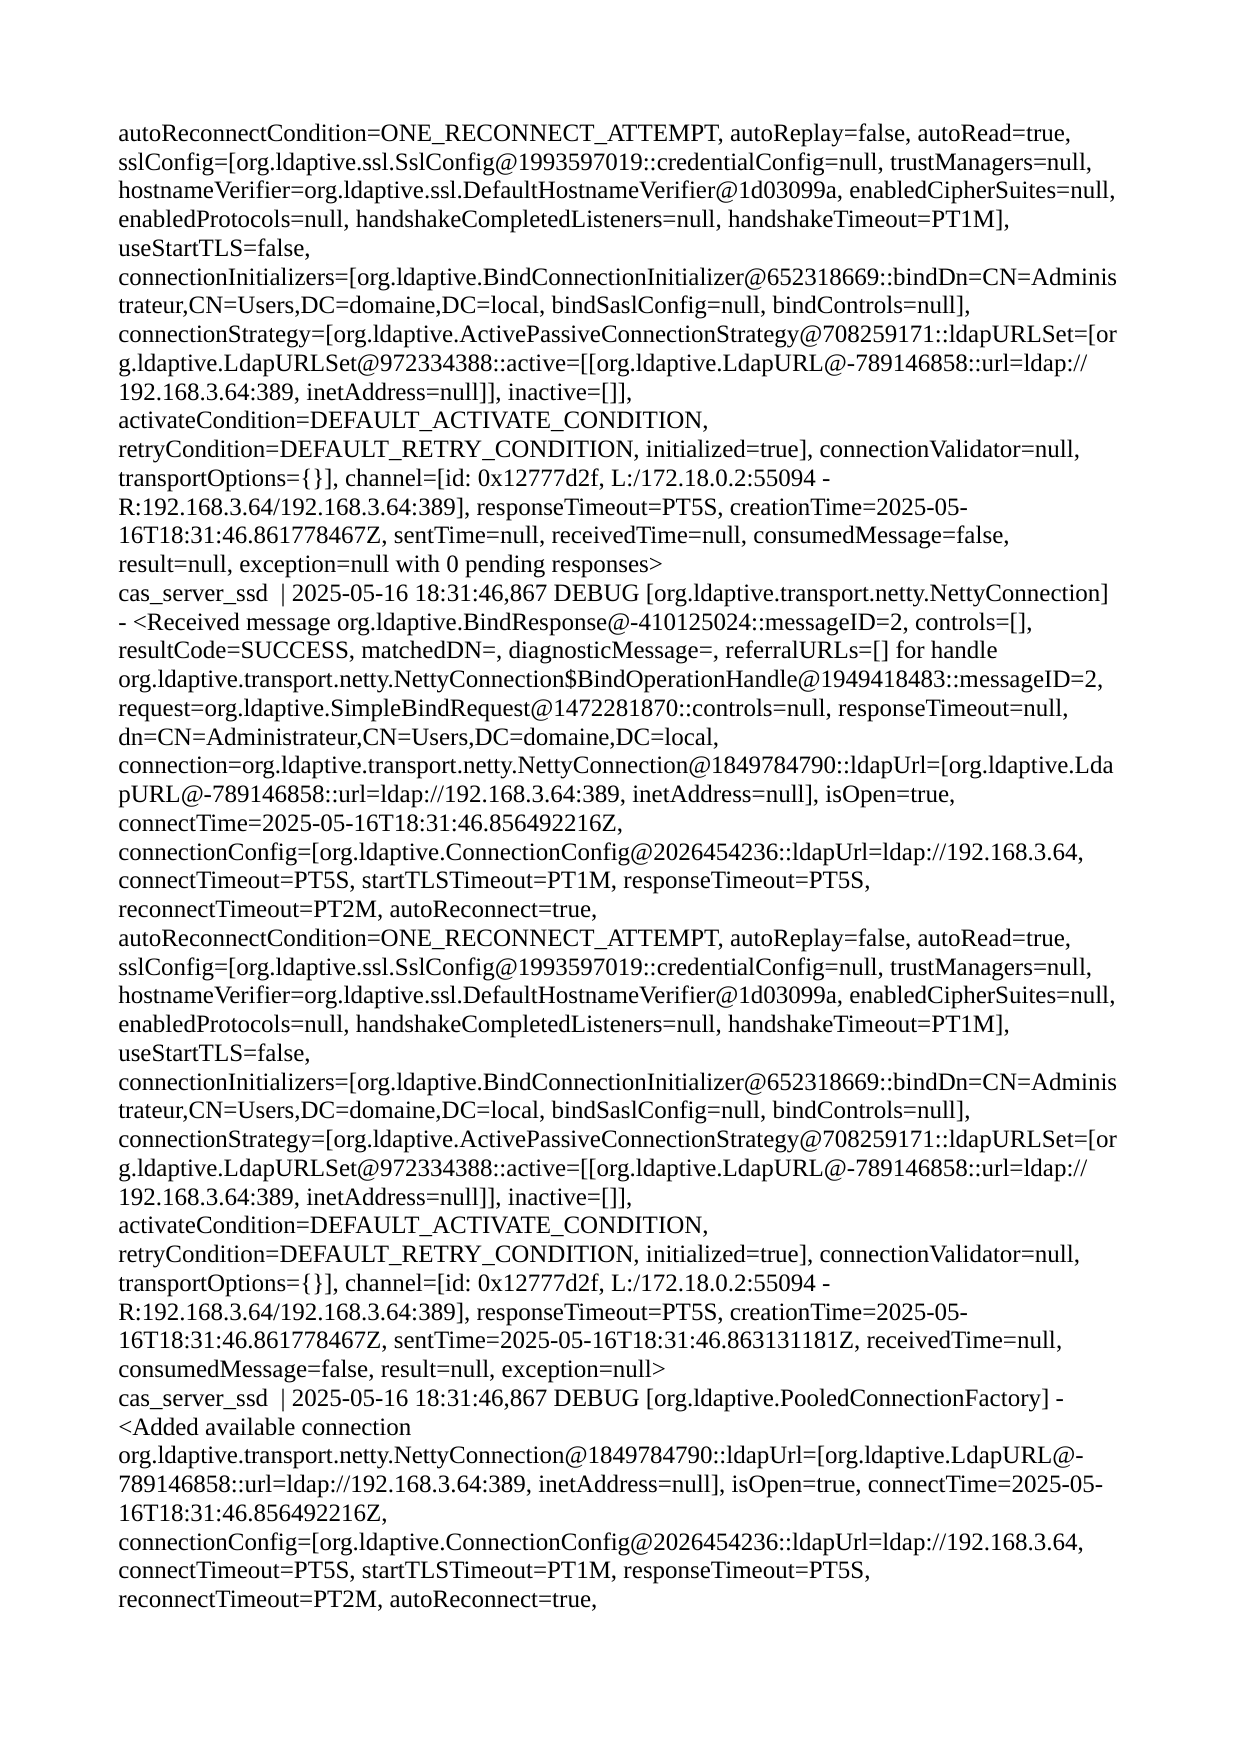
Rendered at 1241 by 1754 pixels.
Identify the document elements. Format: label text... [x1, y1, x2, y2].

text cas_server_ssd | 2025-05-16 18:31:46,867 DEBUG [org.ldaptive.PooledConnectionFactory] - <Added available connection org.ldaptive.transport.netty.NettyConnection@1849784790::ldapUrl=[org.ldaptive.LdapURL@-789146858::url=ldap://192.168.3.64:389, inetAddress=null], isOpen=true, connectTime=2025-05-16T18:31:46.856492216Z, connectionConfig=[org.ldaptive.ConnectionConfig@2026454236::ldapUrl=ldap://192.168.3.64, connectTimeout=PT5S, startTLSTimeout=PT1M, responseTimeout=PT5S, reconnectTimeout=PT2M, autoReconnect=true, [118, 1383, 1122, 1613]
text cas_server_ssd | 2025-05-16 18:31:46,867 DEBUG [org.ldaptive.transport.netty.NettyConnection] - <Received message org.ldaptive.BindResponse@-410125024::messageID=2, controls=[], resultCode=SUCCESS, matchedDN=, diagnosticMessage=, referralURLs=[] for handle org.ldaptive.transport.netty.NettyConnection$BindOperationHandle@1949418483::messageID=2, request=org.ldaptive.SimpleBindRequest@1472281870::controls=null, responseTimeout=null, dn=CN=Administrateur,CN=Users,DC=domaine,DC=local, connection=org.ldaptive.transport.netty.NettyConnection@1849784790::ldapUrl=[org.ldaptive.LdapURL@-789146858::url=ldap://192.168.3.64:389, inetAddress=null], isOpen=true, connectTime=2025-05-16T18:31:46.856492216Z, connectionConfig=[org.ldaptive.ConnectionConfig@2026454236::ldapUrl=ldap://192.168.3.64, connectTimeout=PT5S, startTLSTimeout=PT1M, responseTimeout=PT5S, reconnectTimeout=PT2M, autoReconnect=true, autoReconnectCondition=ONE_RECONNECT_ATTEMPT, autoReplay=false, autoRead=true, sslConfig=[org.ldaptive.ssl.SslConfig@1993597019::credentialConfig=null, trustManagers=null, hostnameVerifier=org.ldaptive.ssl.DefaultHostnameVerifier@1d03099a, enabledCipherSuites=null, enabledProtocols=null, handshakeCompletedListeners=null, handshakeTimeout=PT1M], useStartTLS=false, connectionInitializers=[org.ldaptive.BindConnectionInitializer@652318669::bindDn=CN=Administrateur,CN=Users,DC=domaine,DC=local, bindSaslConfig=null, bindControls=null], connectionStrategy=[org.ldaptive.ActivePassiveConnectionStrategy@708259171::ldapURLSet=[org.ldaptive.LdapURLSet@972334388::active=[[org.ldaptive.LdapURL@-789146858::url=ldap://192.168.3.64:389, inetAddress=null]], inactive=[]], activateCondition=DEFAULT_ACTIVATE_CONDITION, retryCondition=DEFAULT_RETRY_CONDITION, initialized=true], connectionValidator=null, transportOptions={}], channel=[id: 0x12777d2f, L:/172.18.0.2:55094 - R:192.168.3.64/192.168.3.64:389], responseTimeout=PT5S, creationTime=2025-05-16T18:31:46.861778467Z, sentTime=2025-05-16T18:31:46.863131181Z, receivedTime=null, consumedMessage=false, result=null, exception=null> [118, 578, 1122, 1383]
text autoReconnectCondition=ONE_RECONNECT_ATTEMPT, autoReplay=false, autoRead=true, sslConfig=[org.ldaptive.ssl.SslConfig@1993597019::credentialConfig=null, trustManagers=null, hostnameVerifier=org.ldaptive.ssl.DefaultHostnameVerifier@1d03099a, enabledCipherSuites=null, enabledProtocols=null, handshakeCompletedListeners=null, handshakeTimeout=PT1M], useStartTLS=false, connectionInitializers=[org.ldaptive.BindConnectionInitializer@652318669::bindDn=CN=Administrateur,CN=Users,DC=domaine,DC=local, bindSaslConfig=null, bindControls=null], connectionStrategy=[org.ldaptive.ActivePassiveConnectionStrategy@708259171::ldapURLSet=[org.ldaptive.LdapURLSet@972334388::active=[[org.ldaptive.LdapURL@-789146858::url=ldap://192.168.3.64:389, inetAddress=null]], inactive=[]], activateCondition=DEFAULT_ACTIVATE_CONDITION, retryCondition=DEFAULT_RETRY_CONDITION, initialized=true], connectionValidator=null, transportOptions={}], channel=[id: 0x12777d2f, L:/172.18.0.2:55094 - R:192.168.3.64/192.168.3.64:389], responseTimeout=PT5S, creationTime=2025-05-16T18:31:46.861778467Z, sentTime=null, receivedTime=null, consumedMessage=false, result=null, exception=null with 0 pending responses> [118, 118, 1122, 578]
